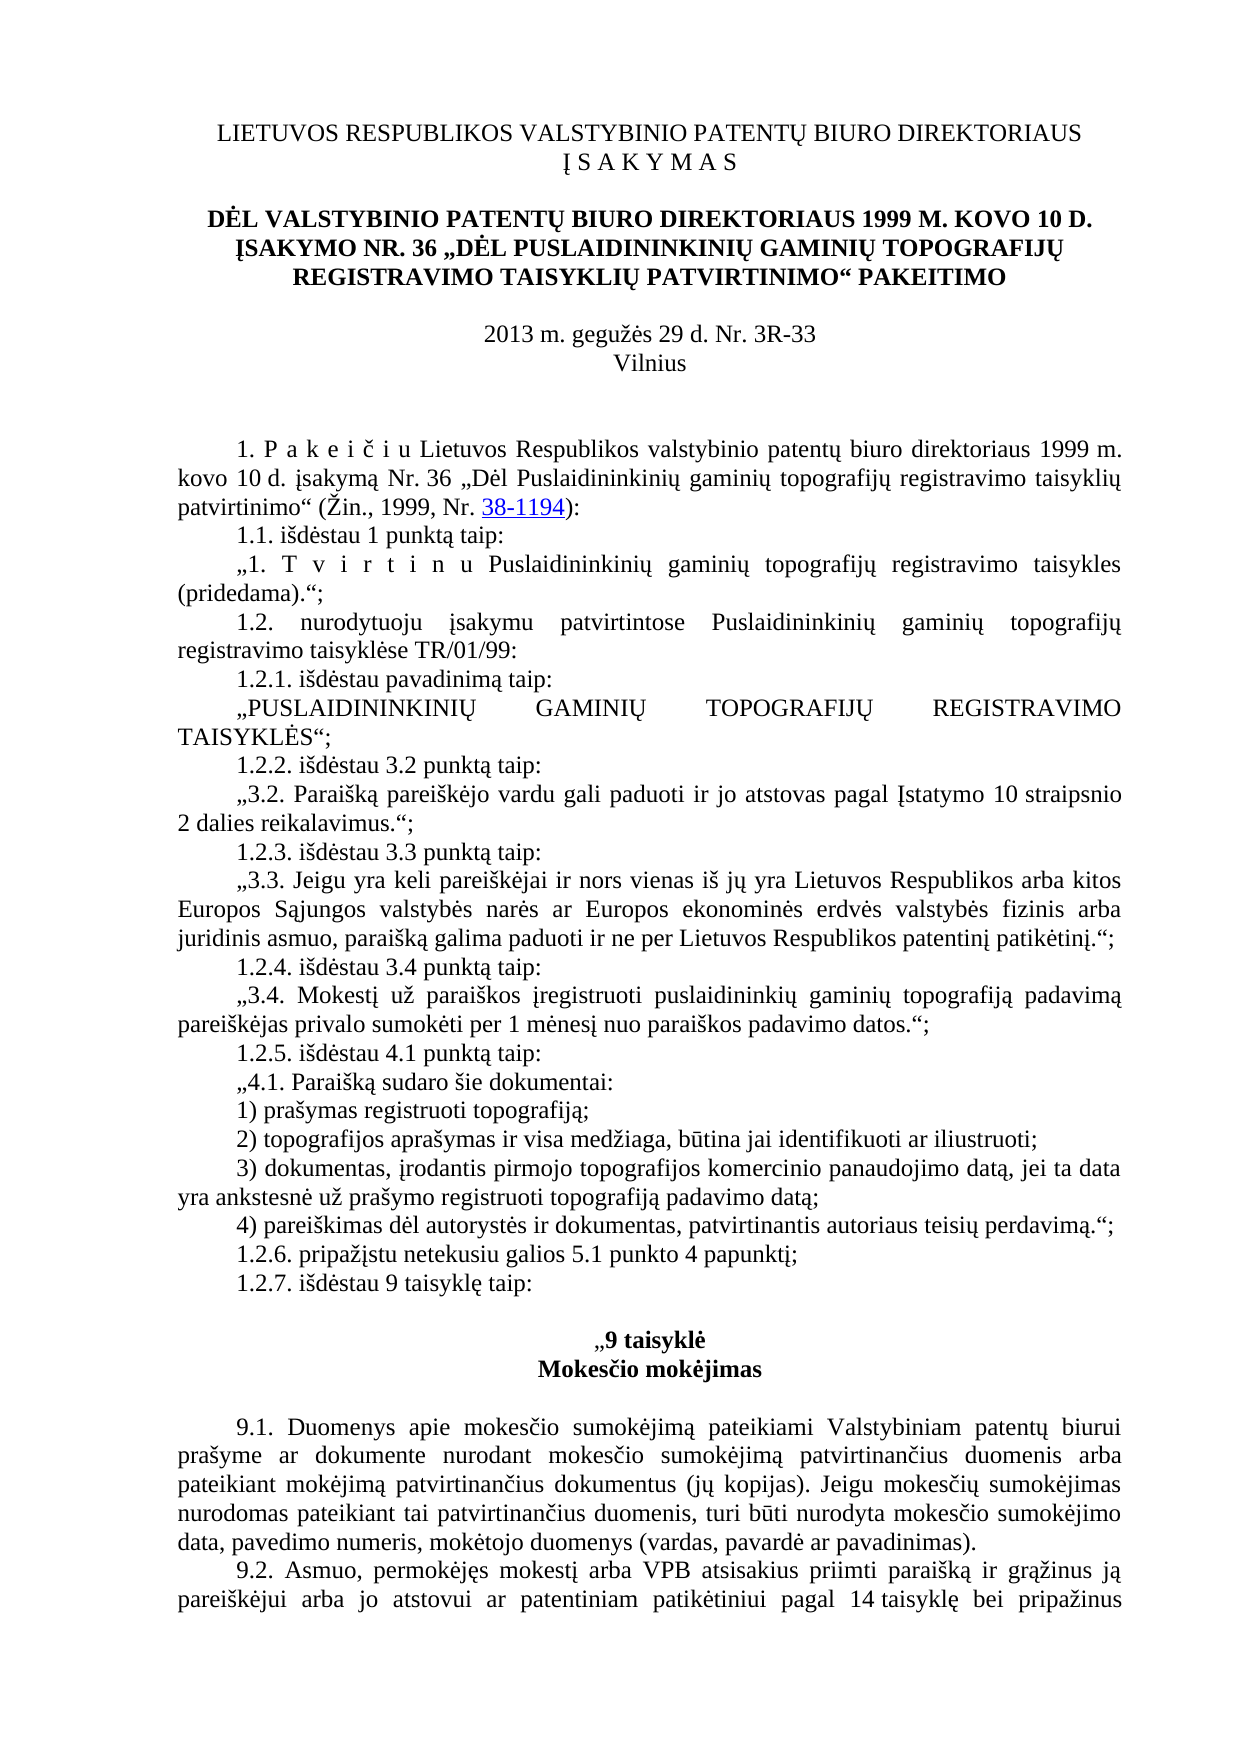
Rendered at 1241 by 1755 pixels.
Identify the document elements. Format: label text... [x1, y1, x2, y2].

text Mokesčio mokėjimas [177, 1354, 1122, 1383]
text 3) dokumentas, įrodantis pirmojo topografijos komercinio panaudojimo datą, jei ta data yra ankstesnė už prašymo registruoti topografiją padavimo datą; [177, 1153, 1122, 1211]
text „3.2. Paraišką pareiškėjo vardu gali paduoti ir jo atstovas pagal Įstatymo 10 straipsnio 2 dalies reikalavimus.“; [177, 779, 1122, 837]
text „9 taisyklė [177, 1326, 1122, 1354]
text 1.2.4. išdėstau 3.4 punktą taip: [177, 952, 1122, 981]
text „1. T v i r t i n u Puslaidininkinių gaminių topografijų registravimo taisykles (pridedama).“; [177, 549, 1122, 607]
text 1.1. išdėstau 1 punktą taip: [177, 521, 1122, 549]
text 1.2.2. išdėstau 3.2 punktą taip: [177, 751, 1122, 779]
text 4) pareiškimas dėl autorystės ir dokumentas, patvirtinantis autoriaus teisių perdavimą.“; [177, 1211, 1122, 1239]
text 2) topografijos aprašymas ir visa medžiaga, būtina jai identifikuoti ar iliustruoti; [177, 1124, 1122, 1153]
text DĖL VALSTYBINIO PATENTŲ BIURO DIREKTORIAUS 1999 M. KOVO 10 D. ĮSAKYMO Nr. 36 „DĖL PUSLAIDININKINIŲ GAMINIŲ TOPOGRAFIJŲ REGISTRAVIMO TAISYKLIŲ PATVIRTINIMO“ PAKEITIMO [177, 204, 1122, 291]
text 1) prašymas registruoti topografiją; [177, 1096, 1122, 1124]
text 1.2. nurodytuoju įsakymu patvirtintose Puslaidininkinių gaminių topografijų registravimo taisyklėse TR/01/99: [177, 607, 1122, 664]
text 9.1. Duomenys apie mokesčio sumokėjimą pateikiami Valstybiniam patentų biurui prašyme ar dokumente nurodant mokesčio sumokėjimą patvirtinančius duomenis arba pateikiant mokėjimą patvirtinančius dokumentus (jų kopijas). Jeigu mokesčių sumokėjimas nurodomas pateikiant tai patvirtinančius duomenis, turi būti nurodyta mokesčio sumokėjimo data, pavedimo numeris, mokėtojo duomenys (vardas, pavardė ar pavadinimas). [177, 1412, 1122, 1556]
text „3.4. Mokestį už paraiškos įregistruoti puslaidininkių gaminių topografiją padavimą pareiškėjas privalo sumokėti per 1 mėnesį nuo paraiškos padavimo datos.“; [177, 981, 1122, 1038]
text „PUSLAIDININKINIŲ GAMINIŲ TOPOGRAFIJŲ REGISTRAVIMO TAISYKLĖS“; [177, 693, 1122, 751]
text 1.2.6. pripažįstu netekusiu galios 5.1 punkto 4 papunktį; [177, 1239, 1122, 1268]
text „3.3. Jeigu yra keli pareiškėjai ir nors vienas iš jų yra Lietuvos Respublikos arba kitos Europos Sąjungos valstybės narės ar Europos ekonominės erdvės valstybės fizinis arba juridinis asmuo, paraišką galima paduoti ir ne per Lietuvos Respublikos patentinį patikėtinį.“; [177, 866, 1122, 952]
text 9.2. Asmuo, permokėjęs mokestį arba VPB atsisakius priimti paraišką ir grąžinus ją pareiškėjui arba jo atstovui ar patentiniam patikėtiniui pagal 14 taisyklę bei pripažinus [177, 1556, 1122, 1613]
text LIETUVOS RESPUBLIKOS VALSTYBINIO PATENTŲ BIURO DIREKTORIAUS [177, 118, 1122, 147]
text „4.1. Paraišką sudaro šie dokumentai: [177, 1067, 1122, 1096]
text 1. P a k e i č i u Lietuvos Respublikos valstybinio patentų biuro direktoriaus 1999 m. kovo 10 d. įsakymą Nr. 36 „Dėl Puslaidininkinių gaminių topografijų registravimo taisyklių patvirtinimo“ (Žin., 1999, Nr. 38-1194): [177, 434, 1122, 521]
text Į S A K Y M A S [177, 147, 1122, 176]
text 1.2.1. išdėstau pavadinimą taip: [177, 664, 1122, 693]
text 1.2.3. išdėstau 3.3 punktą taip: [177, 837, 1122, 866]
text Vilnius [177, 348, 1122, 377]
text 1.2.5. išdėstau 4.1 punktą taip: [177, 1038, 1122, 1067]
text 1.2.7. išdėstau 9 taisyklę taip: [177, 1268, 1122, 1297]
text 2013 m. gegužės 29 d. Nr. 3R-33 [177, 319, 1122, 348]
